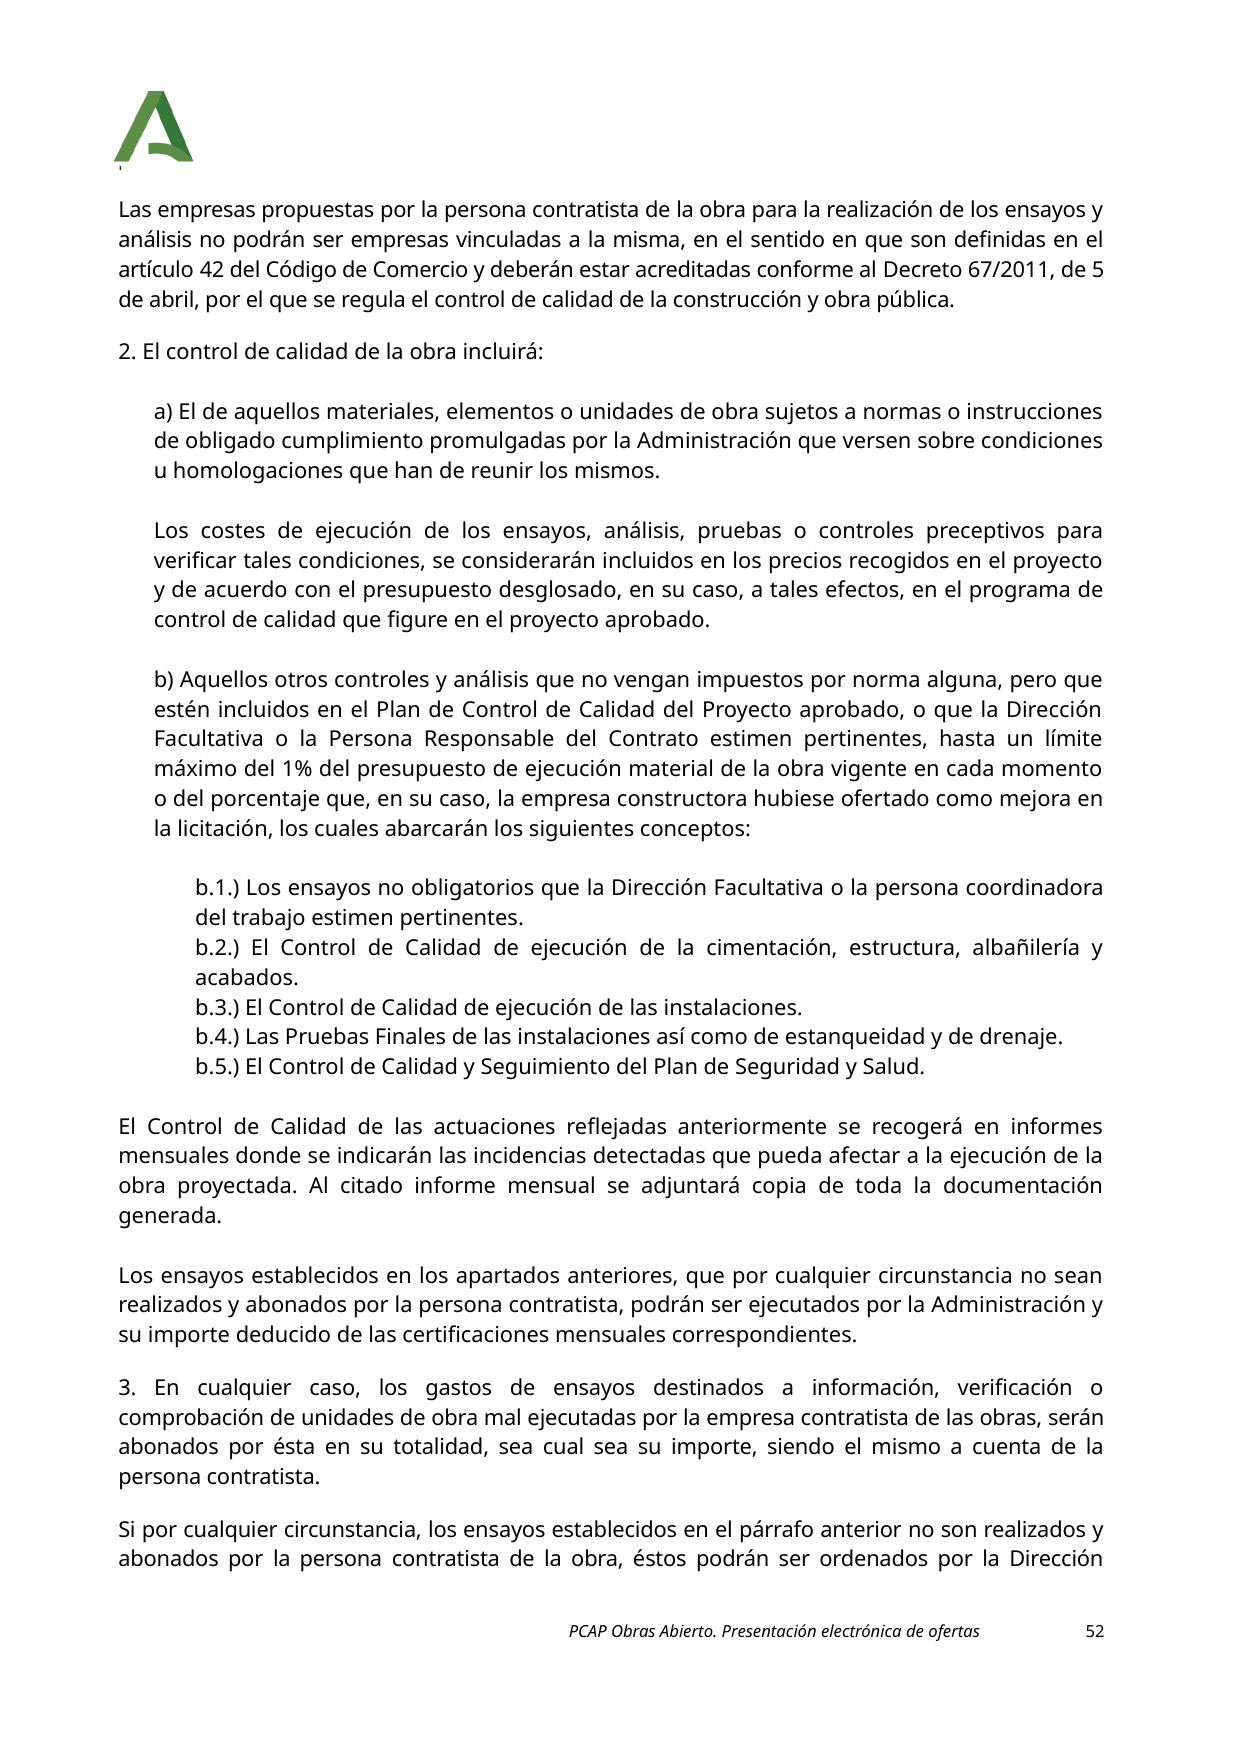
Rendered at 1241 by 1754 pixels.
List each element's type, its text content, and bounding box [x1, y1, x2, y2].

text b.3.) El Control de Calidad de ejecución de las instalaciones. [195, 992, 1104, 1021]
text 2. El control de calidad de la obra incluirá: [118, 336, 1104, 366]
text 3. En cualquier caso, los gastos de ensayos destinados a información, verificación o comprobación de unidades de obra mal ejecutadas por la empresa contratista de las obras, serán abonados por ésta en su totalidad, sea cual sea su importe, siendo el mismo a cuenta de la persona contratista. [118, 1372, 1104, 1491]
text b.5.) El Control de Calidad y Seguimiento del Plan de Seguridad y Salud. [195, 1051, 1104, 1081]
text El Control de Calidad de las actuaciones reflejadas anteriormente se recogerá en informes mensuales donde se indicarán las incidencias detectadas que pueda afectar a la ejecución de la obra proyectada. Al citado informe mensual se adjuntará copia de toda la documentación generada. [118, 1111, 1104, 1230]
text Las empresas propuestas por la persona contratista de la obra para la realización de los ensayos y análisis no podrán ser empresas vinculadas a la misma, en el sentido en que son definidas en el artículo 42 del Código de Comercio y deberán estar acreditadas conforme al Decreto 67/2011, de 5 de abril, por el que se regula el control de calidad de la construcción y obra pública. [118, 194, 1104, 313]
text a) El de aquellos materiales, elementos o unidades de obra sujetos a normas o instrucciones de obligado cumplimiento promulgadas por la Administración que versen sobre condiciones u homologaciones que han de reunir los mismos. [153, 396, 1104, 485]
text Si por cualquier circunstancia, los ensayos establecidos en el párrafo anterior no son realizados y abonados por la persona contratista de la obra, éstos podrán ser ordenados por la Dirección [118, 1514, 1104, 1573]
text b) Aquellos otros controles y análisis que no vengan impuestos por norma alguna, pero que estén incluidos en el Plan de Control de Calidad del Proyecto aprobado, o que la Dirección Facultativa o la Persona Responsable del Contrato estimen pertinentes, hasta un límite máximo del 1% del presupuesto de ejecución material de la obra vigente en cada momento o del porcentaje que, en su caso, la empresa constructora hubiese ofertado como mejora en la licitación, los cuales abarcarán los siguientes conceptos: [153, 664, 1104, 843]
text b.4.) Las Pruebas Finales de las instalaciones así como de estanqueidad y de drenaje. [195, 1021, 1104, 1051]
picture [109, 86, 198, 166]
text Los ensayos establecidos en los apartados anteriores, que por cualquier circunstancia no sean realizados y abonados por la persona contratista, podrán ser ejecutados por la Administración y su importe deducido de las certificaciones mensuales correspondientes. [118, 1260, 1104, 1349]
text b.2.) El Control de Calidad de ejecución de la cimentación, estructura, albañilería y acabados. [195, 932, 1104, 992]
text Los costes de ejecución de los ensayos, análisis, pruebas o controles preceptivos para verificar tales condiciones, se considerarán incluidos en los precios recogidos en el proyecto y de acuerdo con el presupuesto desglosado, en su caso, a tales efectos, en el programa de control de calidad que figure en el proyecto aprobado. [153, 515, 1104, 634]
text b.1.) Los ensayos no obligatorios que la Dirección Facultativa o la persona coordinadora del trabajo estimen pertinentes. [195, 872, 1104, 932]
